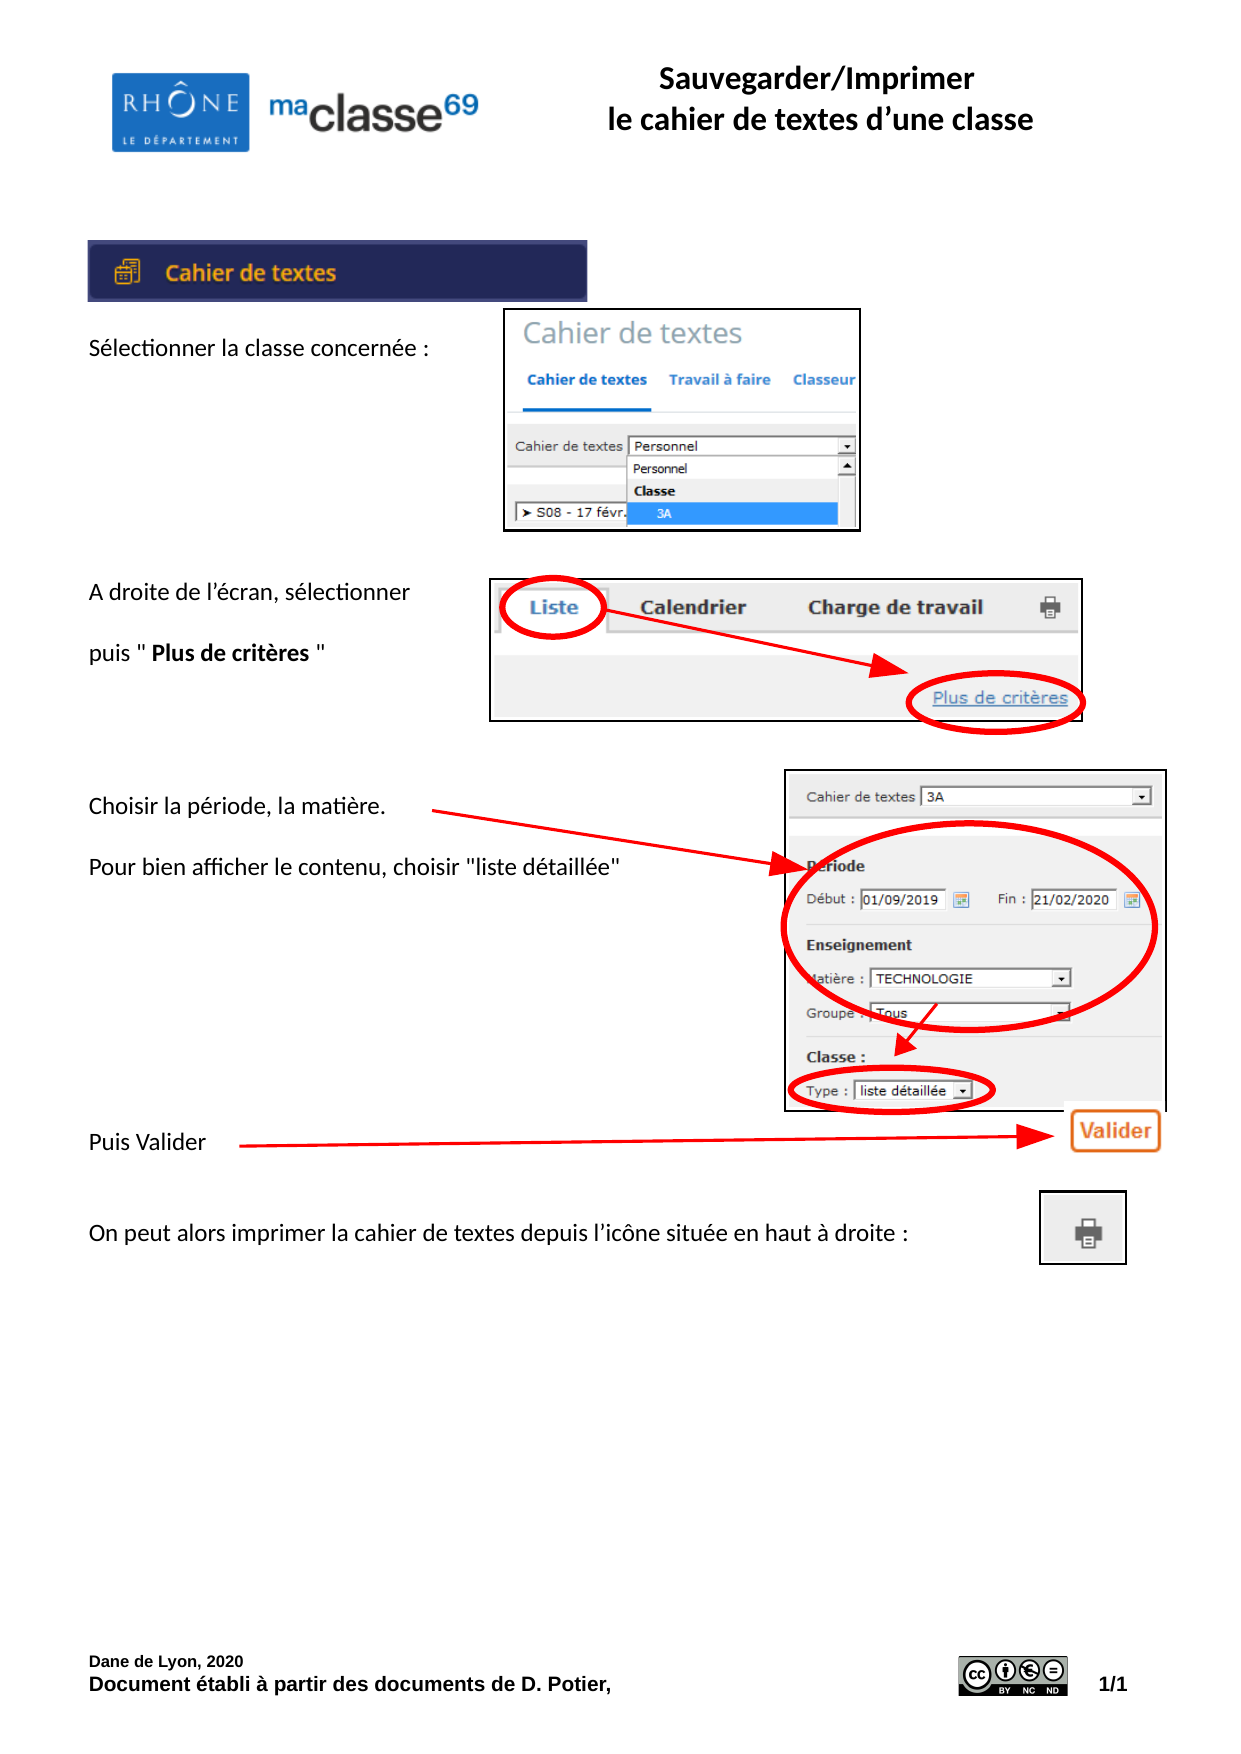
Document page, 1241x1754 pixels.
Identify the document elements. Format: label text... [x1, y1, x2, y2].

picture [1043, 1195, 1123, 1261]
text On peut alors imprimer la cahier de textes depuis l’icône située en haut à droite : [88, 1217, 1039, 1248]
picture [494, 583, 1079, 717]
text A droite de l’écran, sélectionner [88, 576, 533, 607]
picture [912, 677, 1079, 717]
text [1083, 637, 1152, 668]
picture [788, 870, 808, 894]
picture [94, 68, 490, 160]
text [861, 332, 1152, 363]
text Choisir la période, la matière. [88, 790, 784, 820]
picture [788, 827, 1151, 1026]
text puis " Plus de critères " [88, 637, 489, 668]
text le cahier de textes d’une classe [490, 98, 1152, 139]
text Sélectionner la classe concernée : [88, 332, 502, 363]
picture [958, 1656, 1068, 1696]
text Sauvegarder/Imprimer [88, 57, 1152, 98]
picture [788, 773, 1166, 1159]
picture [795, 1071, 989, 1107]
text Pour bien afficher le contenu, choisir "liste détaillée" [88, 851, 784, 881]
picture [87, 240, 588, 302]
picture [788, 1095, 809, 1107]
picture [507, 312, 856, 527]
text Puis Valider [88, 1126, 1063, 1156]
picture [506, 583, 600, 633]
text [573, 576, 1152, 607]
